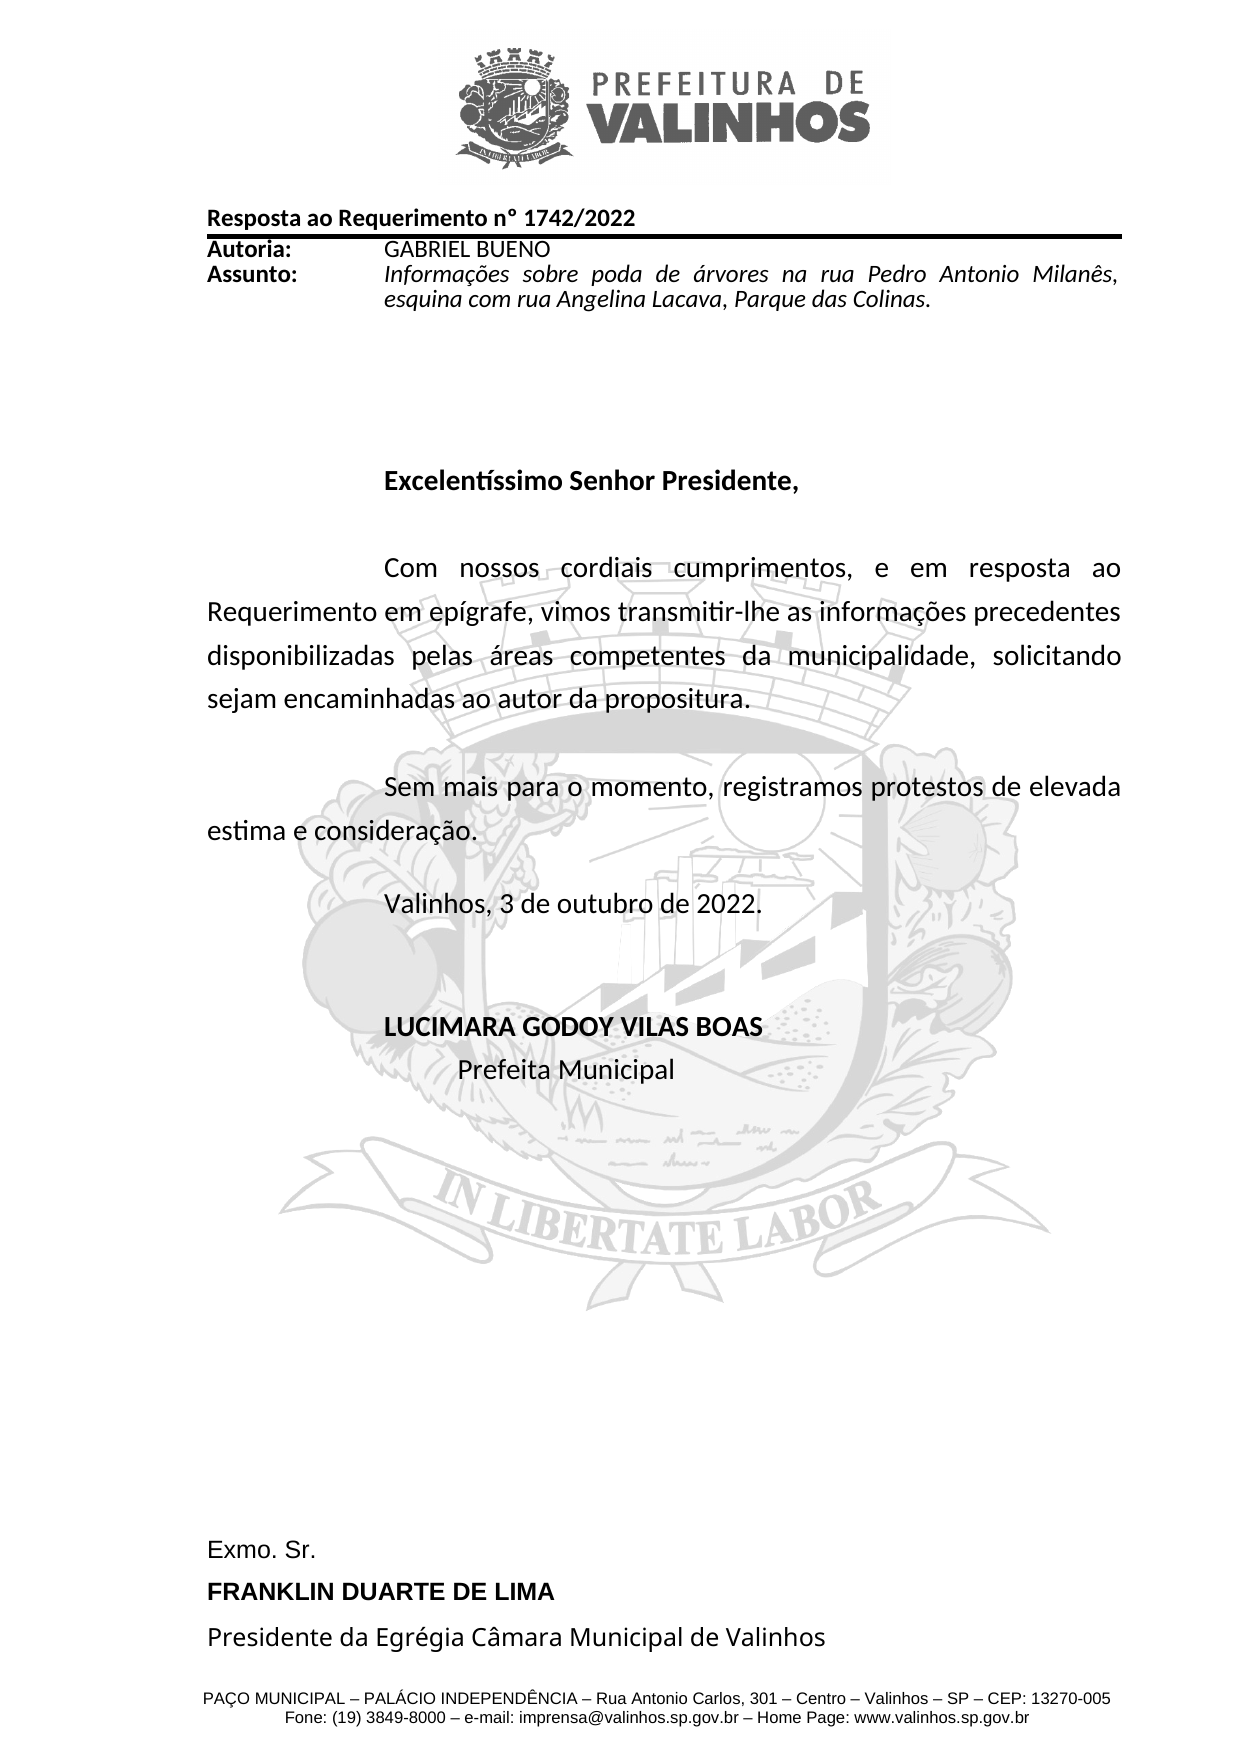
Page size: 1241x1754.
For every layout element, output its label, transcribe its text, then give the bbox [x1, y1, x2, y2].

text Sem mais para o momento, registramos protestos de elevada estima e consideração. [1094, 774, 1122, 847]
text LUCIMARA GODOY VILAS BOAS [1094, 1014, 1122, 1043]
picture [438, 29, 891, 185]
text Excelentíssimo Senhor Presidente, [207, 468, 1122, 497]
picture [235, 518, 1094, 1355]
text Prefeita Municipal [1094, 1058, 1122, 1087]
picture [1090, 609, 1094, 619]
text LUCIMARA GODOY VILAS BOAS [207, 1014, 235, 1043]
text Prefeita Municipal [207, 1058, 235, 1087]
text Sem mais para o momento, registramos protestos de elevada estima e consideração. [207, 774, 235, 847]
text Valinhos, 3 de outubro de 2022. [207, 891, 235, 920]
text Valinhos, 3 de outubro de 2022. [1094, 891, 1122, 920]
